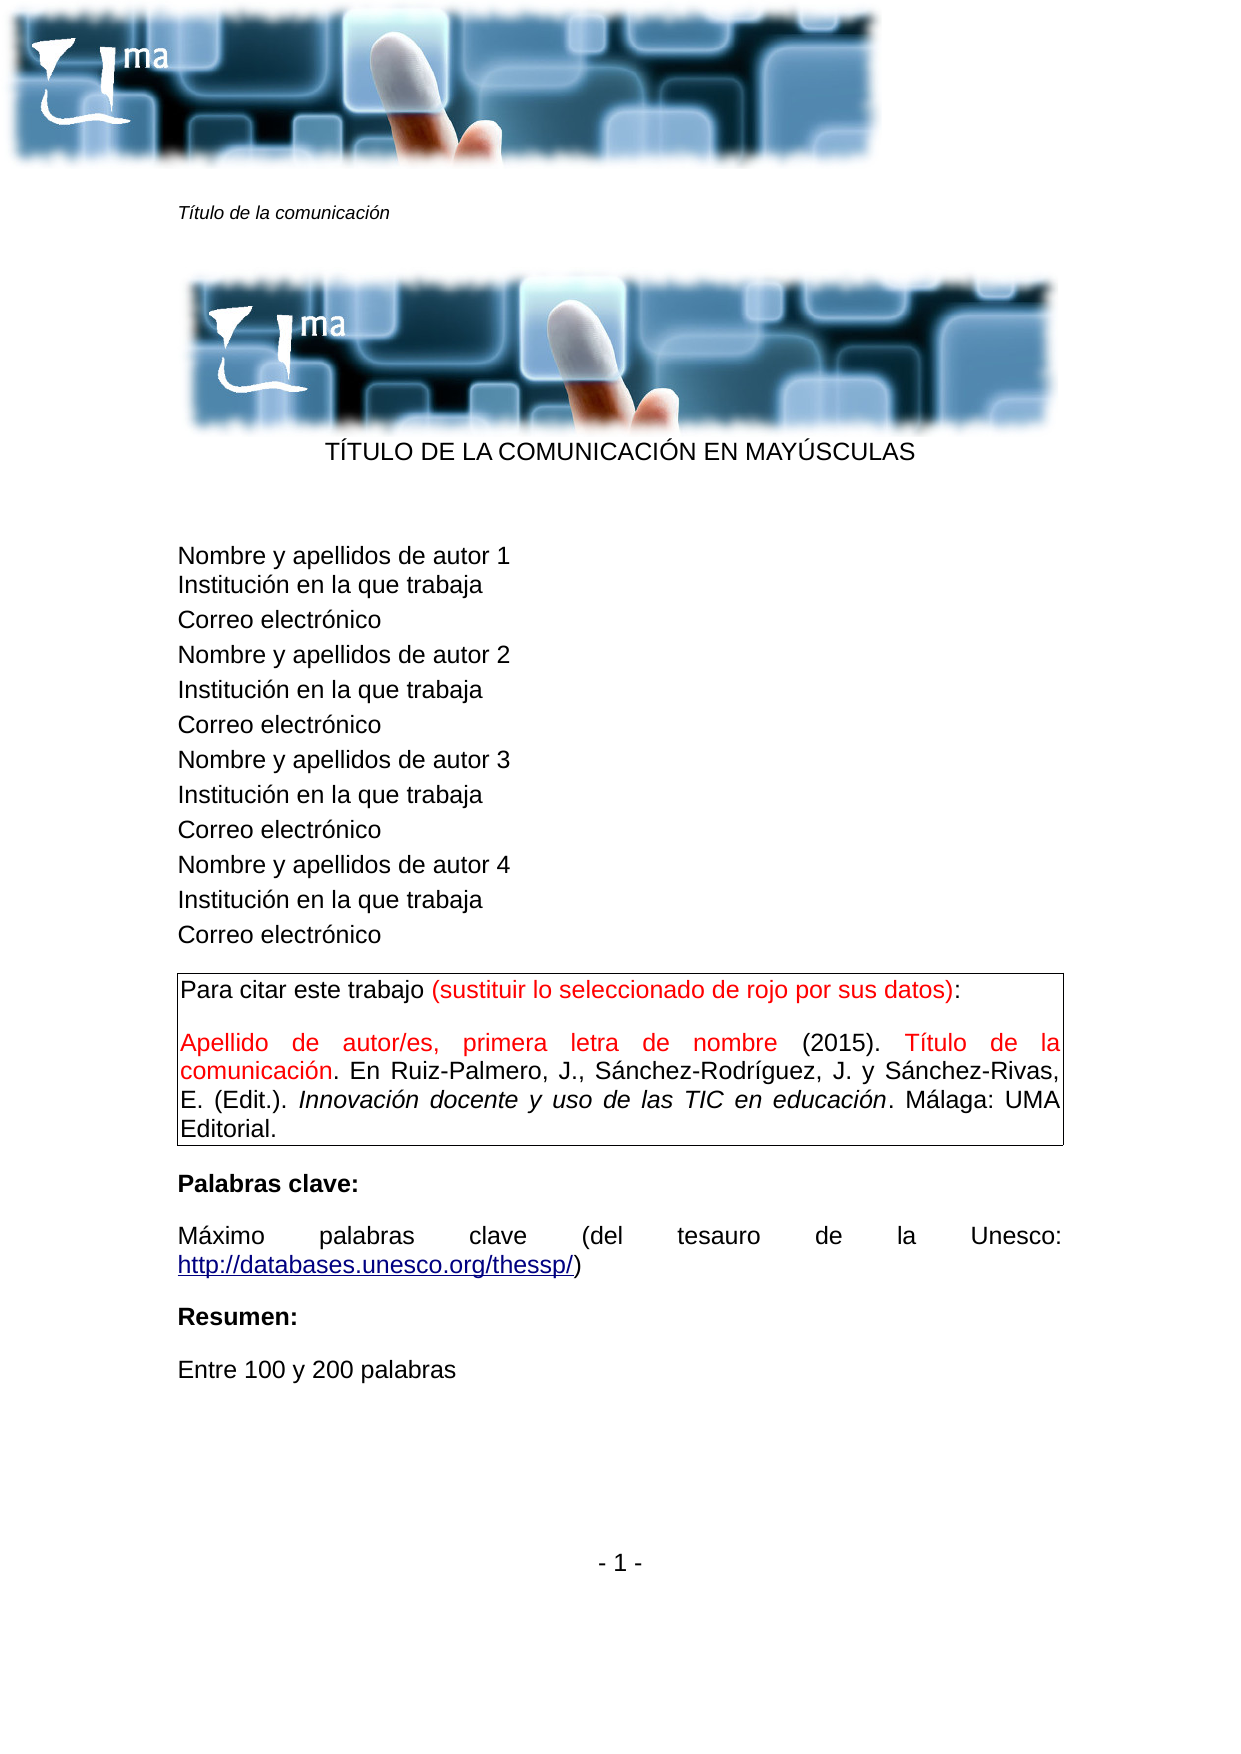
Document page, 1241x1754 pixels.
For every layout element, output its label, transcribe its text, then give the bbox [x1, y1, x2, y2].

text Institución en la que trabaja [177, 675, 1063, 704]
text Institución en la que trabaja [177, 780, 1063, 809]
text Institución en la que trabaja [177, 885, 1063, 914]
text Máximo palabras clave (del tesauro de la Unesco: http://databases.unesco.org/thessp/) [177, 1221, 1063, 1279]
picture [177, 267, 1059, 437]
text TÍTULO DE LA COMUNICACIÓN EN MAYÚSCULAS [177, 263, 1063, 465]
text Nombre y apellidos de autor 4 [177, 850, 1063, 879]
text Nombre y apellidos de autor 3 [177, 745, 1063, 774]
text Correo electrónico [177, 920, 1063, 949]
text Institución en la que trabaja [177, 570, 1063, 599]
text Para citar este trabajo (sustituir lo seleccionado de rojo por sus datos): [178, 974, 1063, 1004]
picture [0, 0, 882, 169]
text Resumen: [177, 1302, 1063, 1331]
text Correo electrónico [177, 710, 1063, 739]
text Nombre y apellidos de autor 2 [177, 640, 1063, 669]
text Entre 100 y 200 palabras [177, 1355, 1063, 1383]
text Nombre y apellidos de autor 1 [177, 541, 1063, 570]
text Correo electrónico [177, 815, 1063, 844]
text Apellido de autor/es, primera letra de nombre (2015). Título de la comunicación. En Ruiz-Palmero, J., Sánchez-Rodríguez, J. y Sánchez-Rivas, E. (Edit.). Innovación docente y uso de las TIC en educación. Málaga: UMA Editorial. [178, 1025, 1063, 1145]
text Correo electrónico [177, 605, 1063, 634]
text Palabras clave: [177, 1169, 1063, 1197]
